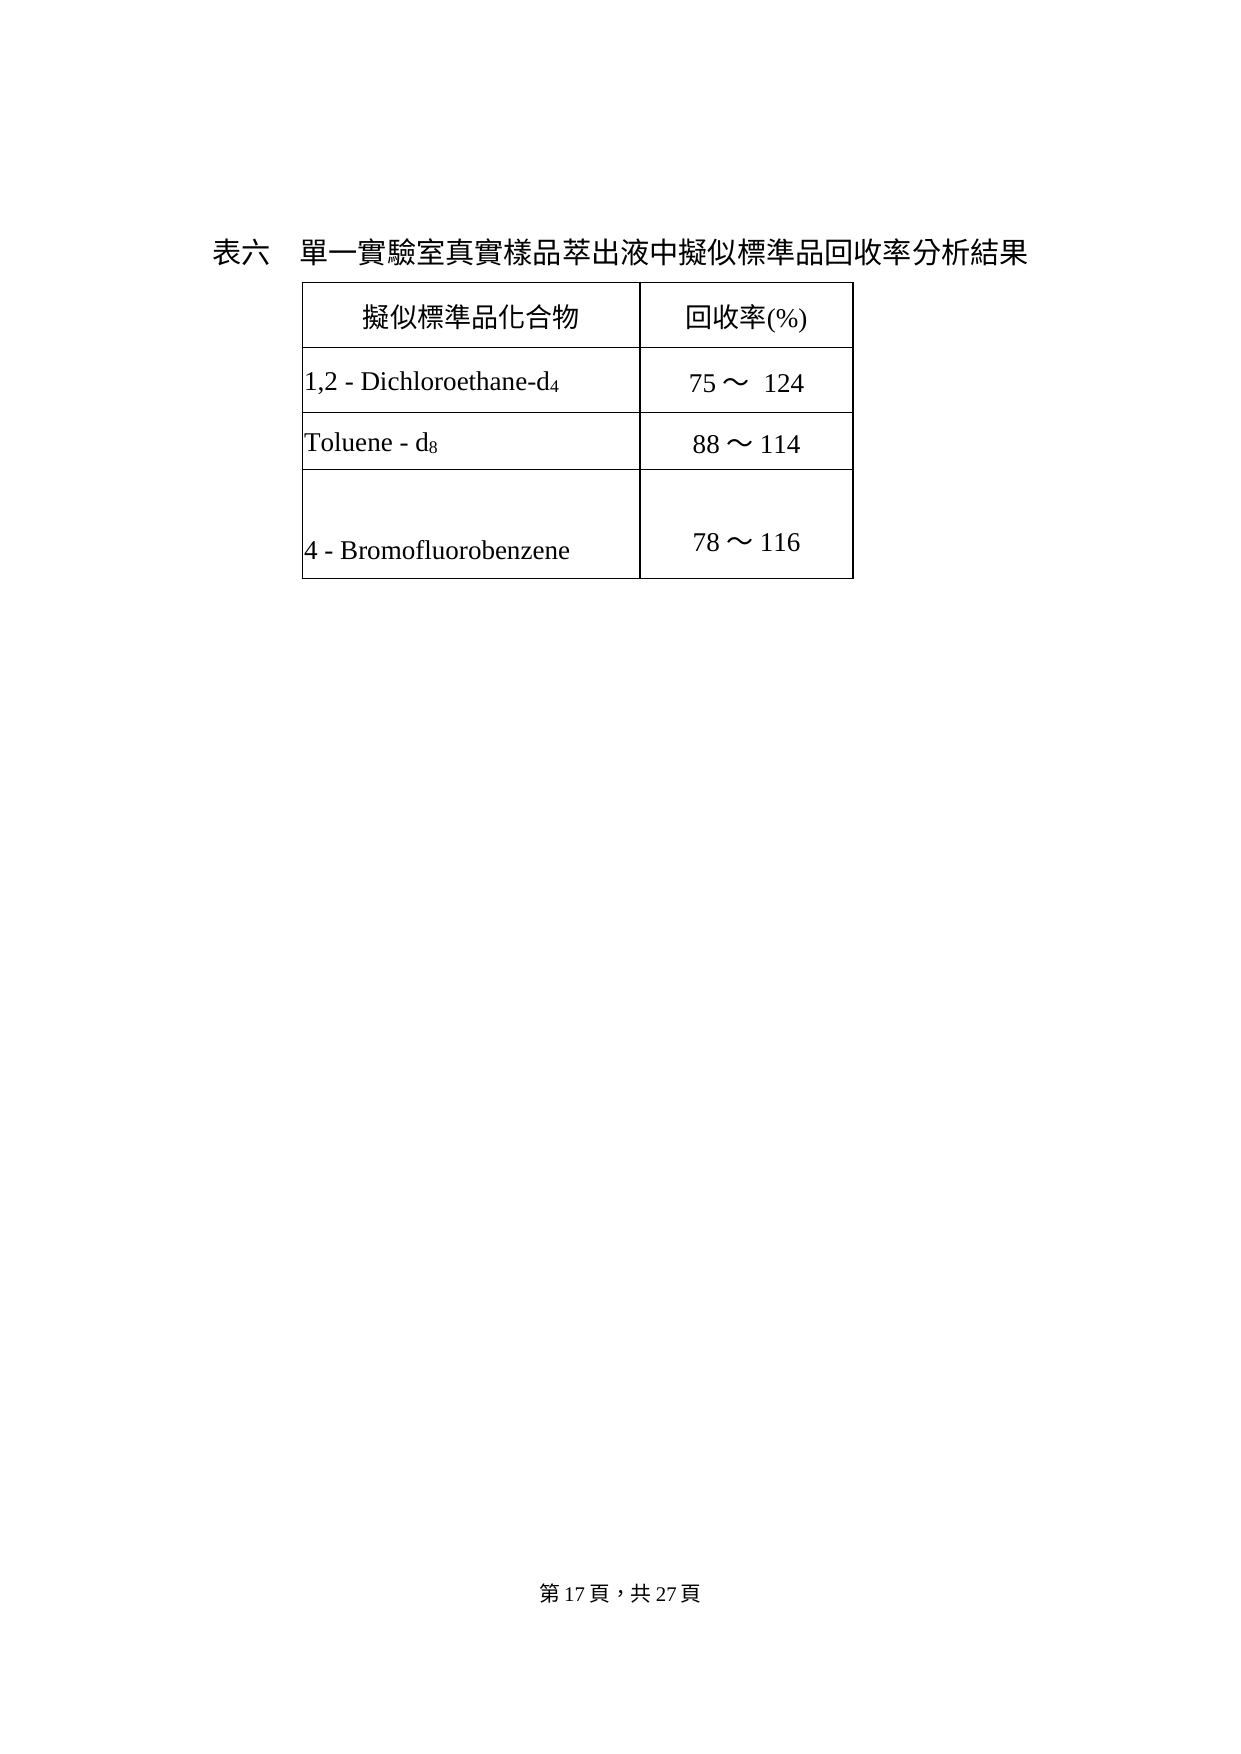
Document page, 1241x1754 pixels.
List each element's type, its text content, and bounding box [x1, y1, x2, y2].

table_cell 4 - Bromofluorobenzene [303, 470, 639, 578]
table_cell 88 ～ 114 [641, 413, 852, 469]
text 表六 單一實驗室真實樣品萃出液中擬似標準品回收率分析結果 [148, 229, 1093, 271]
table_header 回收率(%) [641, 283, 852, 347]
table_cell 75 ～ 124 [641, 348, 852, 412]
table_cell 1,2 - Dichloroethane-d4 [303, 348, 639, 412]
table_header 擬似標準品化合物 [303, 283, 639, 347]
table_cell 78 ～ 116 [641, 470, 852, 578]
table_cell Toluene - d8 [303, 413, 639, 469]
